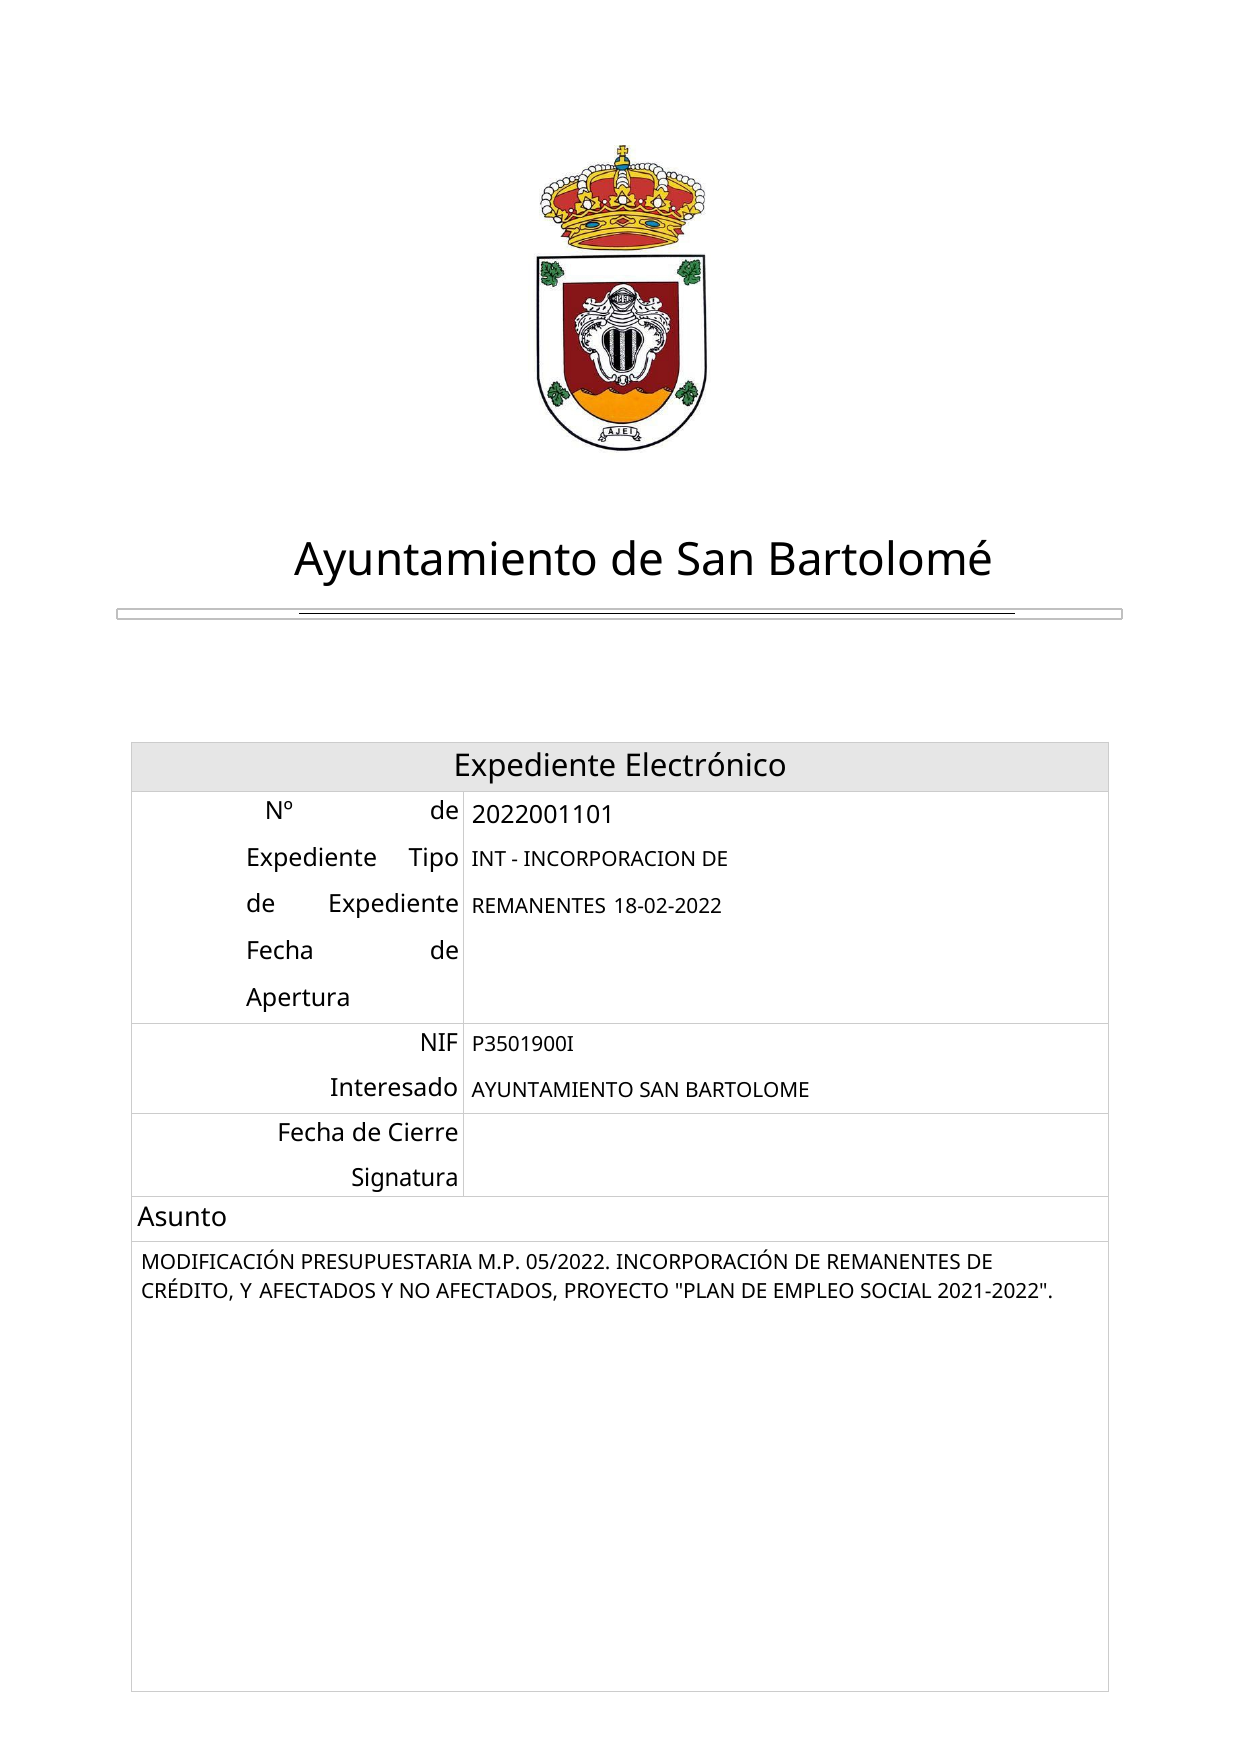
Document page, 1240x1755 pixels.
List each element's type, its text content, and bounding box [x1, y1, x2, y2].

picture [517, 145, 725, 460]
table_cell Fecha de Cierre Signatura [132, 1114, 463, 1196]
text Ayuntamiento de San Bartolomé [294, 526, 1135, 588]
table_header Expediente Electrónico [132, 743, 1108, 791]
table_cell MODIFICACIÓN PRESUPUESTARIA M.P. 05/2022. INCORPORACIÓN DE REMANENTES DE CRÉDITO, Y AFECTADOS Y NO AFECTADOS, PROYECTO "PLAN DE EMPLEO SOCIAL 2021-2022". [132, 1242, 1108, 1691]
table_cell Nº de Expediente Tipo de Expediente Fecha de Apertura [132, 792, 463, 1023]
table_cell [464, 1114, 1108, 1196]
table_cell Asunto [132, 1197, 1108, 1241]
table_cell NIF Interesado [132, 1024, 463, 1113]
table_cell 2022001101 INT - INCORPORACION DE REMANENTES 18-02-2022 [464, 792, 1108, 1023]
table_cell P3501900I AYUNTAMIENTO SAN BARTOLOME [464, 1024, 1108, 1113]
